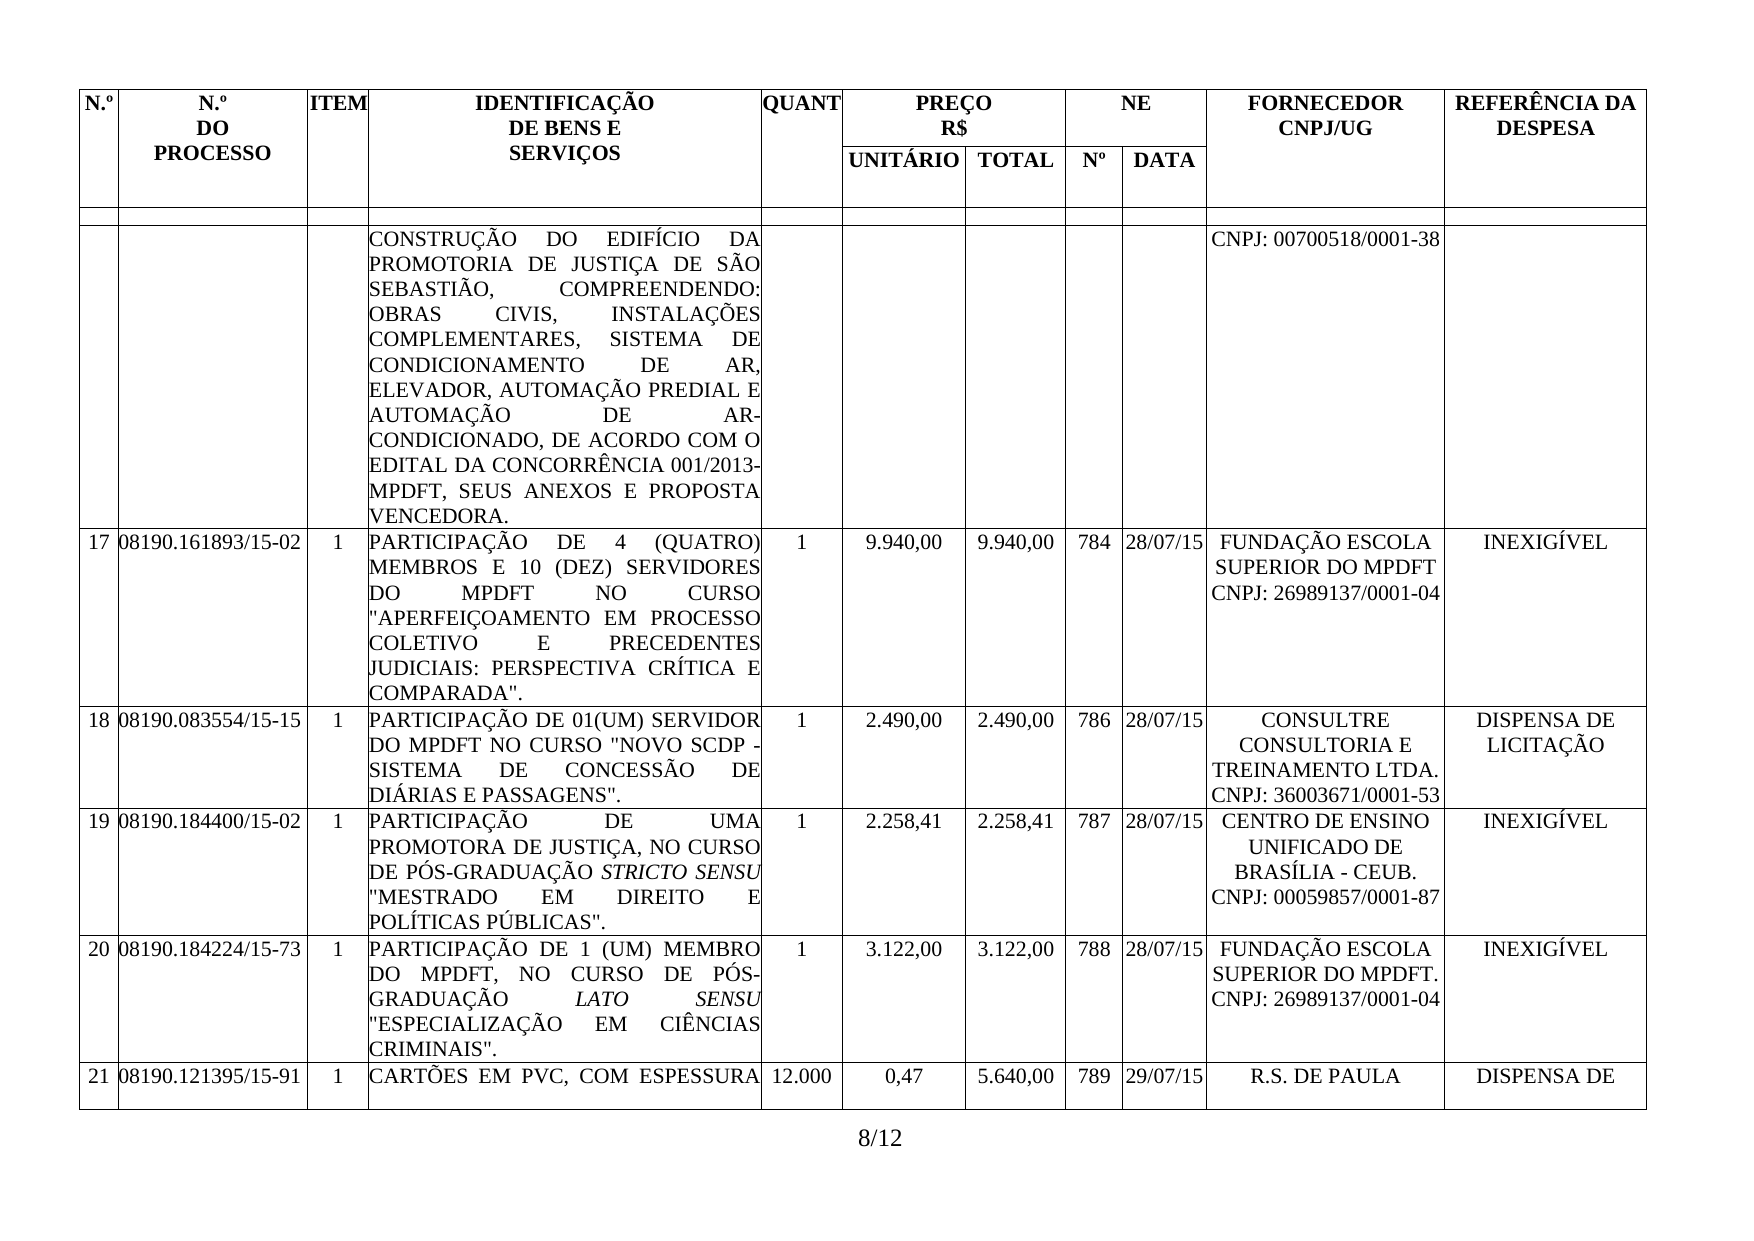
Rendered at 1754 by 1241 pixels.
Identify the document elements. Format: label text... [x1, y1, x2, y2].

table_cell 9.940,00 [843, 529, 965, 706]
table_header QUANT [762, 90, 842, 207]
table_cell [966, 226, 1065, 528]
table_cell 789 [1066, 1063, 1122, 1109]
table_cell 1 [308, 936, 368, 1062]
table_cell [966, 208, 1065, 224]
table_cell TOTAL [966, 147, 1065, 207]
table_cell 9.940,00 [966, 529, 1065, 706]
table_cell INEXIGÍVEL [1445, 529, 1646, 706]
table_cell 12.000 [762, 1063, 842, 1109]
table_cell 0,47 [843, 1063, 965, 1109]
table_cell 28/07/15 [1123, 809, 1206, 934]
table_cell 1 [308, 1063, 368, 1109]
table_cell 1 [762, 529, 842, 706]
table_cell 788 [1066, 936, 1122, 1062]
table_header REFERÊNCIA DA DESPESA [1445, 90, 1646, 207]
table_cell [843, 208, 965, 224]
table_cell [1066, 208, 1122, 224]
table_cell 28/07/15 [1123, 529, 1206, 706]
table_cell 1 [762, 809, 842, 934]
table_cell FUNDAÇÃO ESCOLA SUPERIOR DO MPDFT. CNPJ: 26989137/0001-04 [1207, 936, 1444, 1062]
table_cell DISPENSA DE LICITAÇÃO [1445, 707, 1646, 807]
table_cell PARTICIPAÇÃO DE 4 (QUATRO) MEMBROS E 10 (DEZ) SERVIDORES DO MPDFT NO CURSO "APERFEIÇOAMENTO EM PROCESSO COLETIVO E PRECEDENTES JUDICIAIS: PERSPECTIVA CRÍTICA E COMPARADA". [369, 529, 761, 706]
table_cell [308, 208, 368, 224]
table_cell 20 [80, 936, 118, 1062]
table_cell DISPENSA DE [1445, 1063, 1646, 1109]
table_cell [1123, 208, 1206, 224]
table_cell 1 [308, 529, 368, 706]
table_cell 2.258,41 [843, 809, 965, 934]
table_cell 784 [1066, 529, 1122, 706]
table_header ITEM [308, 90, 368, 207]
table_cell 5.640,00 [966, 1063, 1065, 1109]
table_cell 2.490,00 [843, 707, 965, 807]
table_cell DATA [1123, 147, 1206, 207]
table_cell [119, 208, 307, 224]
table_cell [308, 226, 368, 528]
table_cell CNPJ: 00700518/0001-38 [1207, 226, 1444, 528]
table_cell [1445, 208, 1646, 224]
table_cell [80, 208, 118, 224]
table_cell [1445, 226, 1646, 528]
table_cell 2.490,00 [966, 707, 1065, 807]
table_cell CARTÕES EM PVC, COM ESPESSURA [369, 1063, 761, 1109]
table_header N.º [80, 90, 118, 207]
table_header FORNECEDOR CNPJ/UG [1207, 90, 1444, 207]
table_cell [762, 226, 842, 528]
table_cell 786 [1066, 707, 1122, 807]
table_cell [119, 226, 307, 528]
table_header N.º DO PROCESSO [119, 90, 307, 207]
table_cell UNITÁRIO [843, 147, 965, 207]
table_cell R.S. DE PAULA [1207, 1063, 1444, 1109]
table_cell [1123, 226, 1206, 528]
table_cell CONSULTRE CONSULTORIA E TREINAMENTO LTDA. CNPJ: 36003671/0001-53 [1207, 707, 1444, 807]
table_cell 08190.184400/15-02 [119, 809, 307, 934]
table_cell [369, 208, 761, 224]
table_cell 787 [1066, 809, 1122, 934]
table_cell 08190.083554/15-15 [119, 707, 307, 807]
table_cell 17 [80, 529, 118, 706]
table_cell 08190.121395/15-91 [119, 1063, 307, 1109]
table_cell [762, 208, 842, 224]
table_header PREÇO R$ [843, 90, 1065, 146]
table_cell [1207, 208, 1444, 224]
table_cell 3.122,00 [966, 936, 1065, 1062]
table_cell Nº [1066, 147, 1122, 207]
table_cell 08190.161893/15-02 [119, 529, 307, 706]
table_cell 1 [308, 707, 368, 807]
table_cell [80, 226, 118, 528]
table_cell 2.258,41 [966, 809, 1065, 934]
table_cell [843, 226, 965, 528]
table_cell 3.122,00 [843, 936, 965, 1062]
table_cell FUNDAÇÃO ESCOLA SUPERIOR DO MPDFT CNPJ: 26989137/0001-04 [1207, 529, 1444, 706]
table_cell INEXIGÍVEL [1445, 936, 1646, 1062]
table_cell PARTICIPAÇÃO DE 1 (UM) MEMBRO DO MPDFT, NO CURSO DE PÓS-GRADUAÇÃO LATO SENSU "ESPECIALIZAÇÃO EM CIÊNCIAS CRIMINAIS". [369, 936, 761, 1062]
table_cell CENTRO DE ENSINO UNIFICADO DE BRASÍLIA - CEUB. CNPJ: 00059857/0001-87 [1207, 809, 1444, 934]
table_cell 18 [80, 707, 118, 807]
table_cell 19 [80, 809, 118, 934]
table_header NE [1066, 90, 1206, 146]
table_cell 1 [762, 936, 842, 1062]
table_cell 1 [308, 809, 368, 934]
table_cell 28/07/15 [1123, 936, 1206, 1062]
table_cell 29/07/15 [1123, 1063, 1206, 1109]
table_cell 1 [762, 707, 842, 807]
table_cell PARTICIPAÇÃO DE 01(UM) SERVIDOR DO MPDFT NO CURSO "NOVO SCDP - SISTEMA DE CONCESSÃO DE DIÁRIAS E PASSAGENS". [369, 707, 761, 807]
table_cell [1066, 226, 1122, 528]
table_header IDENTIFICAÇÃO DE BENS E SERVIÇOS [369, 90, 761, 207]
table_cell 08190.184224/15-73 [119, 936, 307, 1062]
table_cell 21 [80, 1063, 118, 1109]
table_cell 28/07/15 [1123, 707, 1206, 807]
table_cell CONSTRUÇÃO DO EDIFÍCIO DA PROMOTORIA DE JUSTIÇA DE SÃO SEBASTIÃO, COMPREENDENDO: OBRAS CIVIS, INSTALAÇÕES COMPLEMENTARES, SISTEMA DE CONDICIONAMENTO DE AR, ELEVADOR, AUTOMAÇÃO PREDIAL E AUTOMAÇÃO DE AR-CONDICIONADO, DE ACORDO COM O EDITAL DA CONCORRÊNCIA 001/2013-MPDFT, SEUS ANEXOS E PROPOSTA VENCEDORA. [369, 226, 761, 528]
table_cell PARTICIPAÇÃO DE UMA PROMOTORA DE JUSTIÇA, NO CURSO DE PÓS-GRADUAÇÃO STRICTO SENSU "MESTRADO EM DIREITO E POLÍTICAS PÚBLICAS". [369, 809, 761, 934]
table_cell INEXIGÍVEL [1445, 809, 1646, 934]
